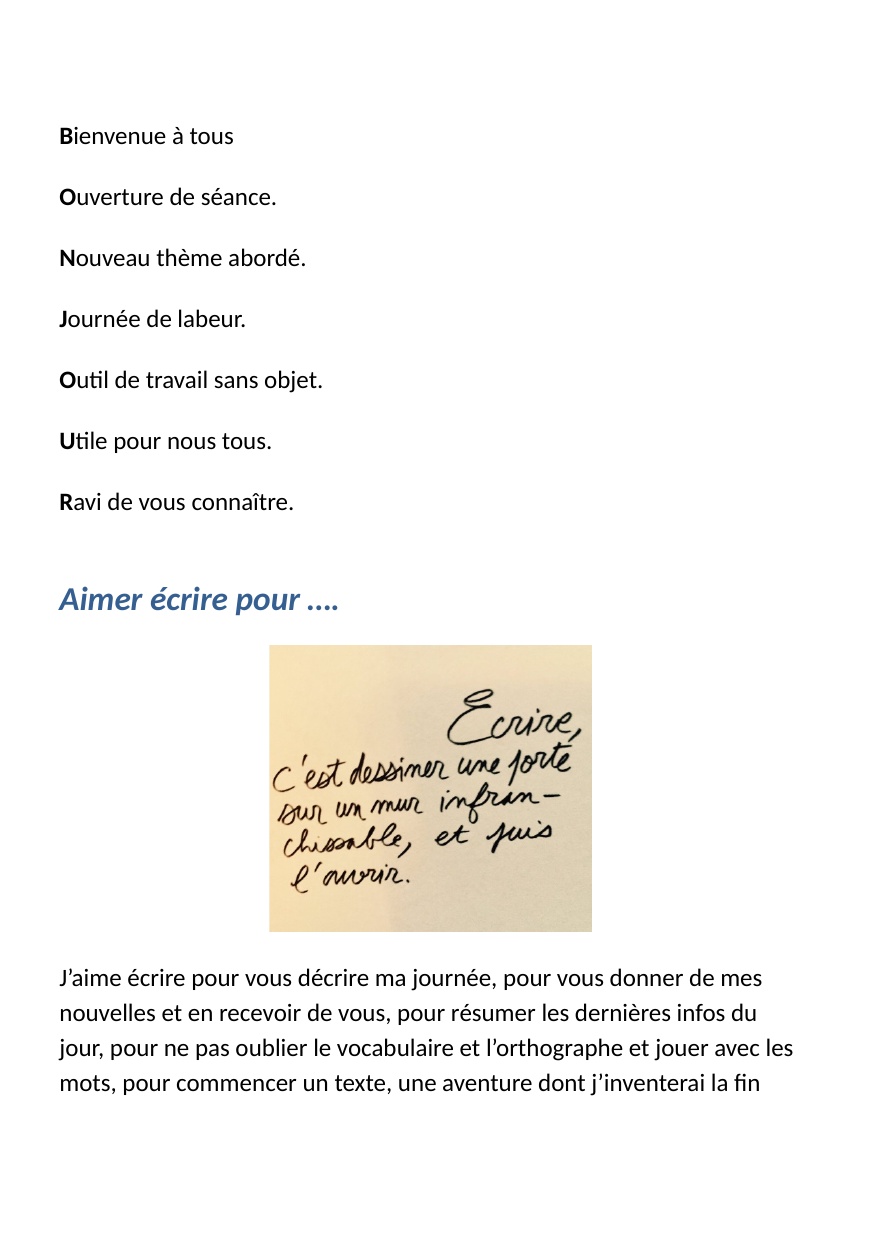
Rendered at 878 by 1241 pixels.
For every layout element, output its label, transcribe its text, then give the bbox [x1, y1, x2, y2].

text Utile pour nous tous. [59, 425, 802, 456]
picture [269, 645, 592, 932]
text Nouveau thème abordé. [59, 242, 802, 273]
text Journée de labeur. [59, 303, 802, 334]
text J’aime écrire pour vous décrire ma journée, pour vous donner de mes nouvelles et en recevoir de vous, pour résumer les dernières infos du jour, pour ne pas oublier le vocabulaire et l’orthographe et jouer avec les mots, pour commencer un texte, une aventure dont j’inventerai la fin [59, 962, 802, 1097]
text Outil de travail sans objet. [59, 364, 802, 395]
text Bienvenue à tous [59, 120, 802, 151]
text Aimer écrire pour …. [59, 578, 802, 619]
text Ouverture de séance. [59, 181, 802, 212]
text Ravi de vous connaître. [59, 486, 802, 517]
